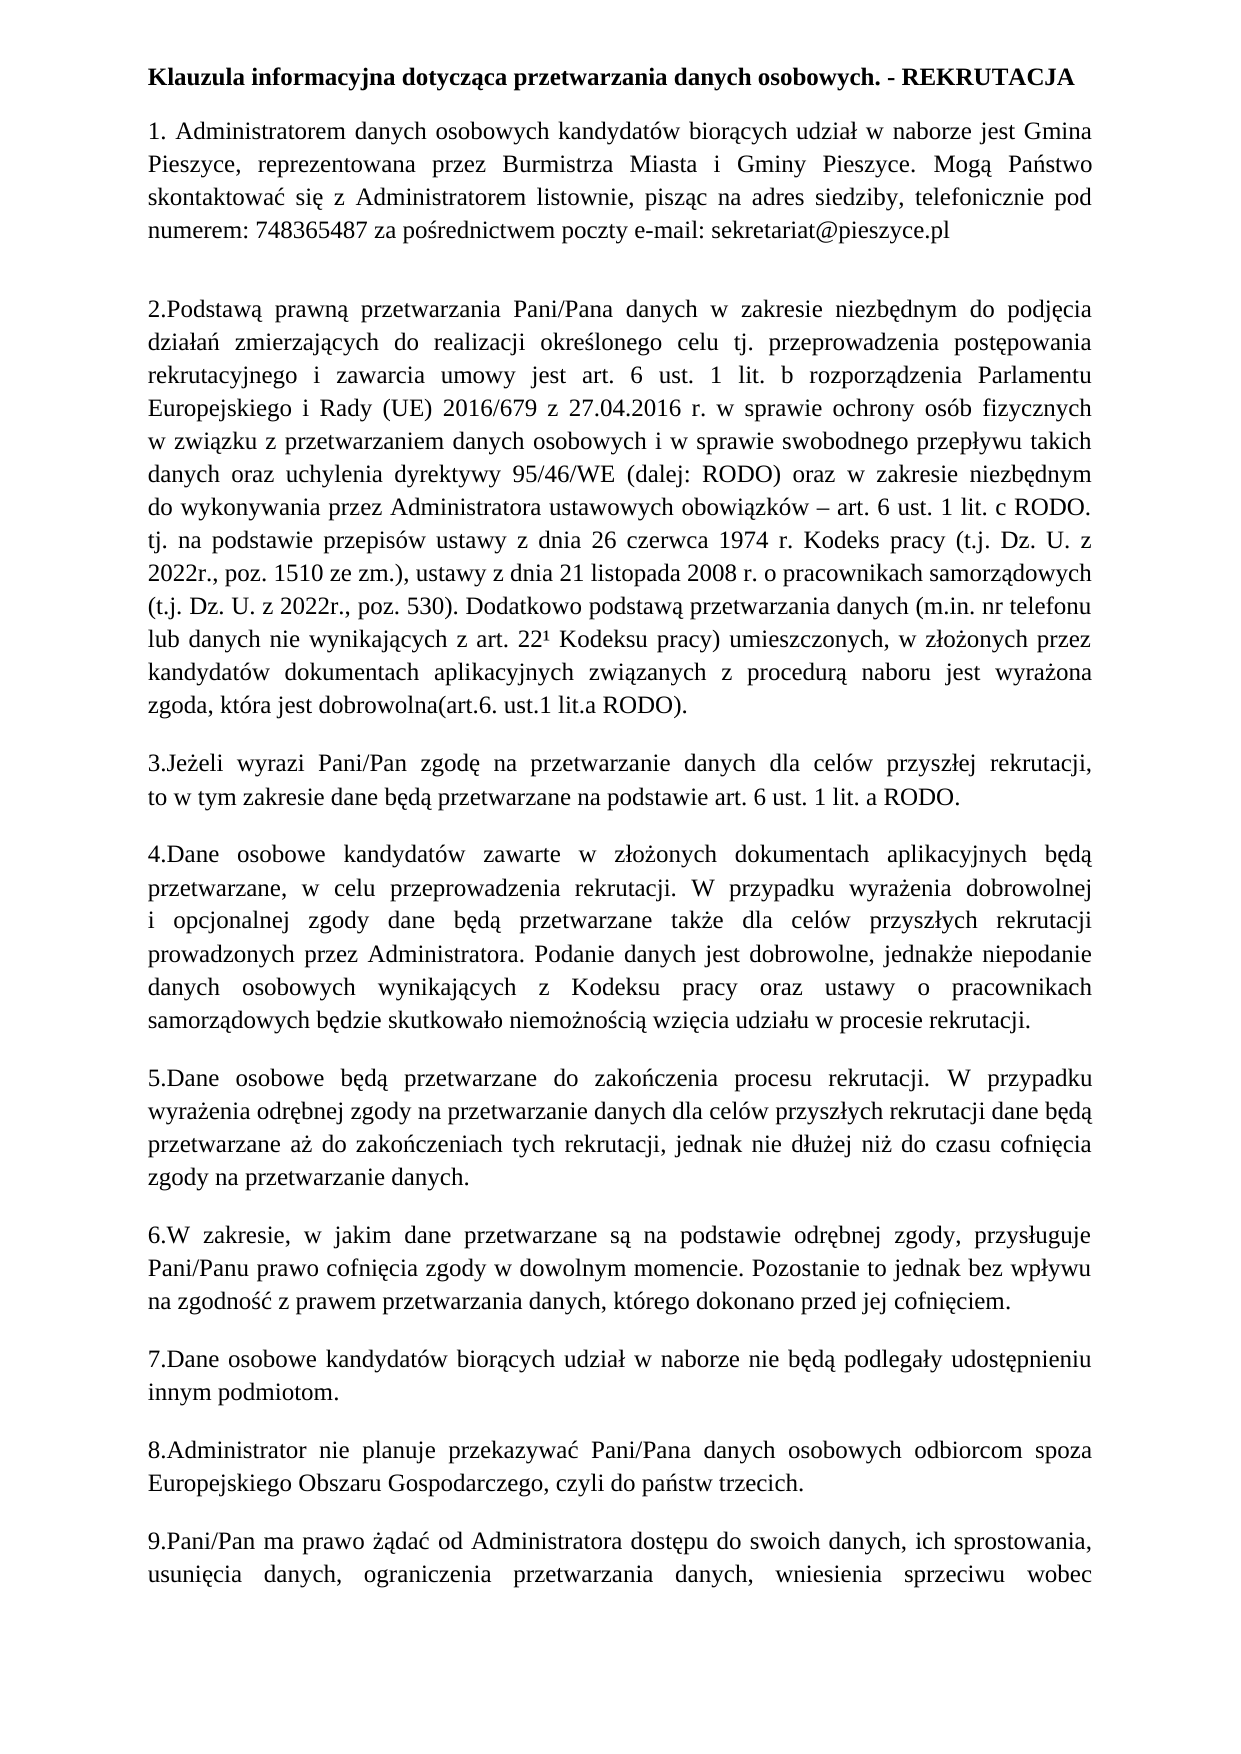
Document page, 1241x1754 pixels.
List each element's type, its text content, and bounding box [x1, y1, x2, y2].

text 6.W zakresie, w jakim dane przetwarzane są na podstawie odrębnej zgody, przysługuje Pani/Panu prawo cofnięcia zgody w dowolnym momencie. Pozostanie to jednak bez wpływu na zgodność z prawem przetwarzania danych, którego dokonano przed jej cofnięciem. [148, 1220, 1093, 1314]
text 8.Administrator nie planuje przekazywać Pani/Pana danych osobowych odbiorcom spoza Europejskiego Obszaru Gospodarczego, czyli do państw trzecich. [148, 1435, 1093, 1497]
text 7.Dane osobowe kandydatów biorących udział w naborze nie będą podlegały udostępnieniu innym podmiotom. [148, 1344, 1093, 1406]
text 9.Pani/Pan ma prawo żądać od Administratora dostępu do swoich danych, ich sprostowania, usunięcia danych, ograniczenia przetwarzania danych, wniesienia sprzeciwu wobec [148, 1526, 1093, 1588]
text 3.Jeżeli wyrazi Pani/Pan zgodę na przetwarzanie danych dla celów przyszłej rekrutacji, to w tym zakresie dane będą przetwarzane na podstawie art. 6 ust. 1 lit. a RODO. [148, 748, 1093, 810]
text 5.Dane osobowe będą przetwarzane do zakończenia procesu rekrutacji. W przypadku wyrażenia odrębnej zgody na przetwarzanie danych dla celów przyszłych rekrutacji dane będą przetwarzane aż do zakończeniach tych rekrutacji, jednak nie dłużej niż do czasu cofnięcia zgody na przetwarzanie danych. [148, 1063, 1093, 1191]
text 1. Administratorem danych osobowych kandydatów biorących udział w naborze jest Gmina Pieszyce, reprezentowana przez Burmistrza Miasta i Gminy Pieszyce. Mogą Państwo skontaktować się z Administratorem listownie, pisząc na adres siedziby, telefonicznie pod numerem: 748365487 za pośrednictwem poczty e-mail: sekretariat@pieszyce.pl [148, 116, 1093, 244]
text 2.Podstawą prawną przetwarzania Pani/Pana danych w zakresie niezbędnym do podjęcia działań zmierzających do realizacji określonego celu tj. przeprowadzenia postępowania rekrutacyjnego i zawarcia umowy jest art. 6 ust. 1 lit. b rozporządzenia Parlamentu Europejskiego i Rady (UE) 2016/679 z 27.04.2016 r. w sprawie ochrony osób fizycznych w związku z przetwarzaniem danych osobowych i w sprawie swobodnego przepływu takich danych oraz uchylenia dyrektywy 95/46/WE (dalej: RODO) oraz w zakresie niezbędnym do wykonywania przez Administratora ustawowych obowiązków – art. 6 ust. 1 lit. c RODO. tj. na podstawie przepisów ustawy z dnia 26 czerwca 1974 r. Kodeks pracy (t.j. Dz. U. z 2022r., poz. 1510 ze zm.), ustawy z dnia 21 listopada 2008 r. o pracownikach samorządowych (t.j. Dz. U. z 2022r., poz. 530). Dodatkowo podstawą przetwarzania danych (m.in. nr telefonu lub danych nie wynikających z art. 22¹ Kodeksu pracy) umieszczonych, w złożonych przez kandydatów dokumentach aplikacyjnych związanych z procedurą naboru jest wyrażona zgoda, która jest dobrowolna(art.6. ust.1 lit.a RODO). [148, 294, 1093, 719]
text Klauzula informacyjna dotycząca przetwarzania danych osobowych. - REKRUTACJA [148, 62, 1093, 91]
text 4.Dane osobowe kandydatów zawarte w złożonych dokumentach aplikacyjnych będą przetwarzane, w celu przeprowadzenia rekrutacji. W przypadku wyrażenia dobrowolnej i opcjonalnej zgody dane będą przetwarzane także dla celów przyszłych rekrutacji prowadzonych przez Administratora. Podanie danych jest dobrowolne, jednakże niepodanie danych osobowych wynikających z Kodeksu pracy oraz ustawy o pracownikach samorządowych będzie skutkowało niemożnością wzięcia udziału w procesie rekrutacji. [148, 839, 1093, 1033]
